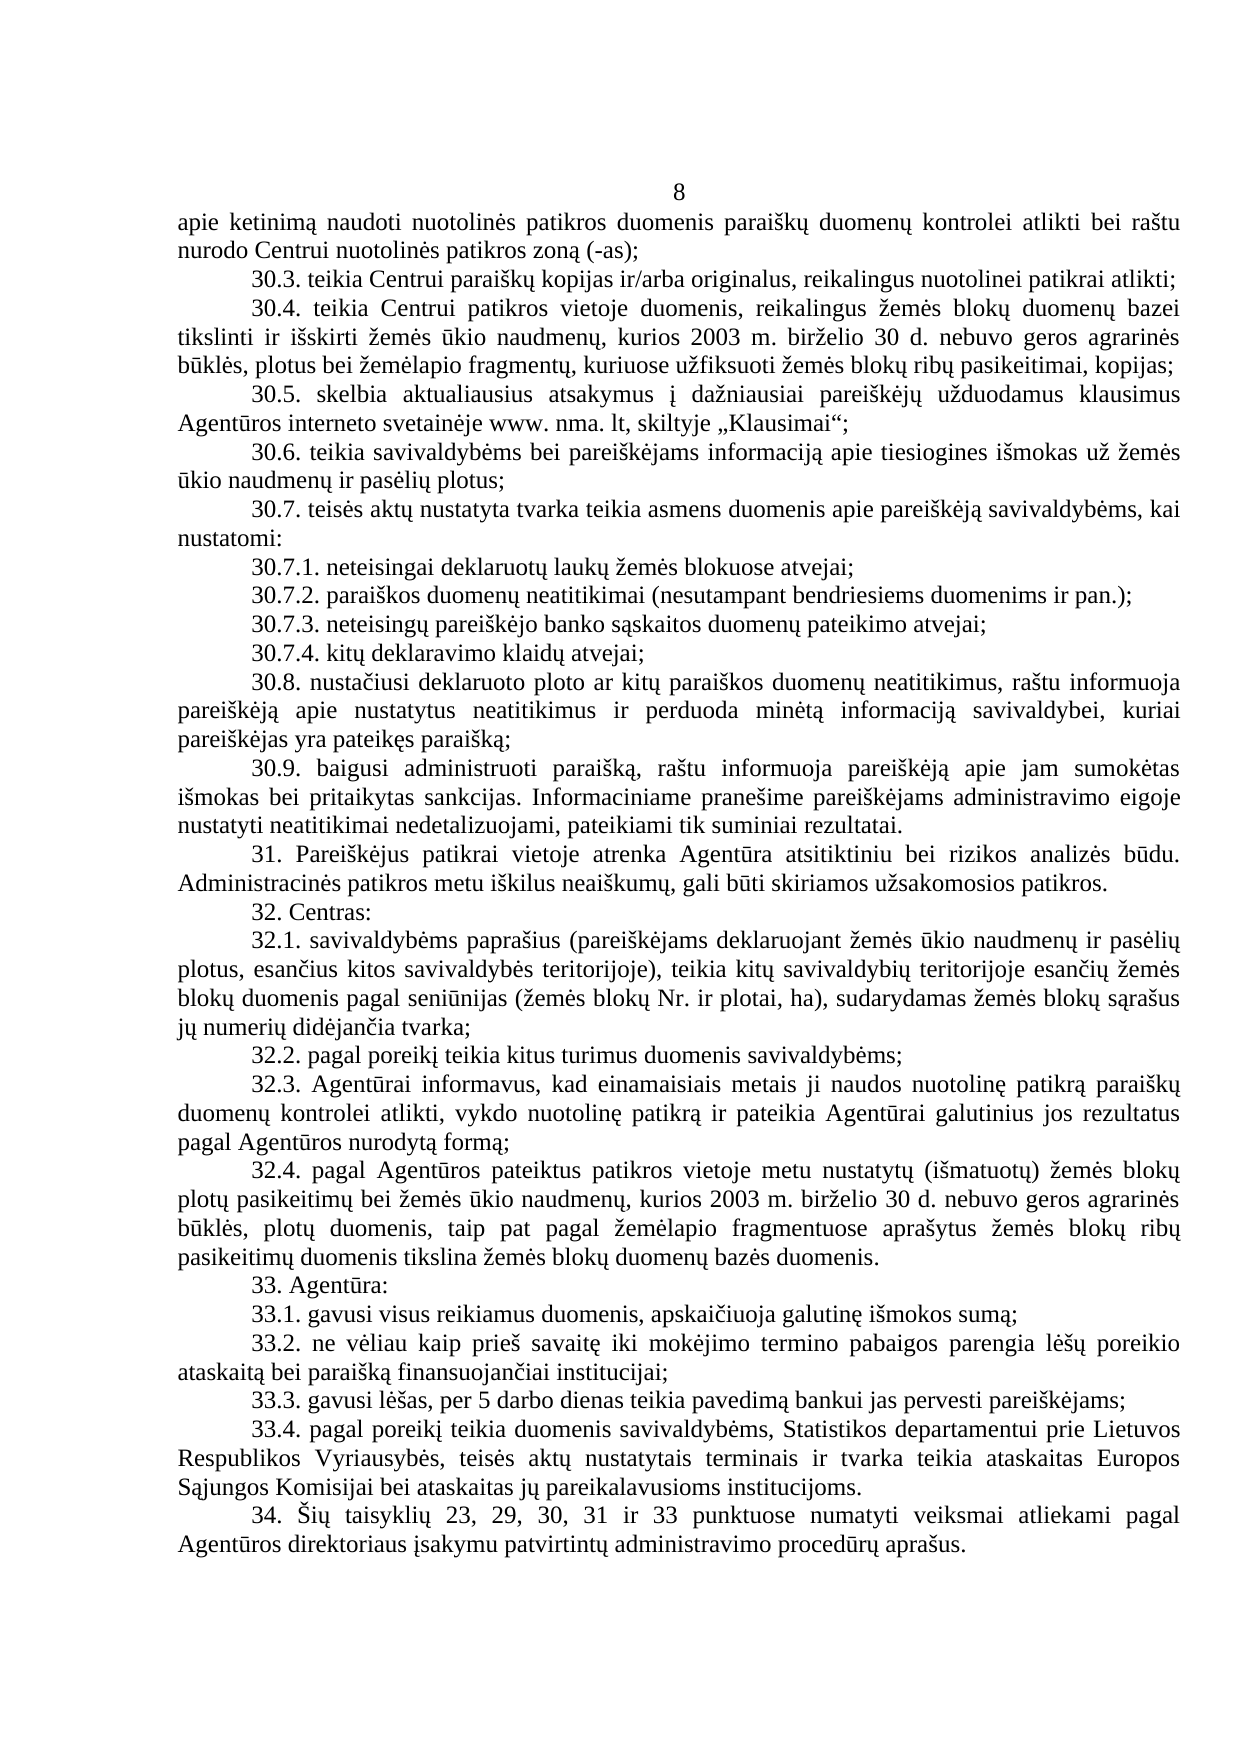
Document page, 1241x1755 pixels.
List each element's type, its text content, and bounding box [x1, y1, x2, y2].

text 30.4. teikia Centrui patikros vietoje duomenis, reikalingus žemės blokų duomenų bazei tikslinti ir išskirti žemės ūkio naudmenų, kurios 2003 m. birželio 30 d. nebuvo geros agrarinės būklės, plotus bei žemėlapio fragmentų, kuriuose užfiksuoti žemės blokų ribų pasikeitimai, kopijas; [177, 293, 1181, 379]
text 30.3. teikia Centrui paraiškų kopijas ir/arba originalus, reikalingus nuotolinei patikrai atlikti; [177, 264, 1181, 293]
text 30.7.4. kitų deklaravimo klaidų atvejai; [177, 638, 1181, 667]
text 32.4. pagal Agentūros pateiktus patikros vietoje metu nustatytų (išmatuotų) žemės blokų plotų pasikeitimų bei žemės ūkio naudmenų, kurios 2003 m. birželio 30 d. nebuvo geros agrarinės būklės, plotų duomenis, taip pat pagal žemėlapio fragmentuose aprašytus žemės blokų ribų pasikeitimų duomenis tikslina žemės blokų duomenų bazės duomenis. [177, 1155, 1181, 1270]
text 30.6. teikia savivaldybėms bei pareiškėjams informaciją apie tiesiogines išmokas už žemės ūkio naudmenų ir pasėlių plotus; [177, 437, 1181, 494]
text 30.9. baigusi administruoti paraišką, raštu informuoja pareiškėją apie jam sumokėtas išmokas bei pritaikytas sankcijas. Informaciniame pranešime pareiškėjams administravimo eigoje nustatyti neatitikimai nedetalizuojami, pateikiami tik suminiai rezultatai. [177, 753, 1181, 839]
text 30.8. nustačiusi deklaruoto ploto ar kitų paraiškos duomenų neatitikimus, raštu informuoja pareiškėją apie nustatytus neatitikimus ir perduoda minėtą informaciją savivaldybei, kuriai pareiškėjas yra pateikęs paraišką; [177, 667, 1181, 753]
text 30.7. teisės aktų nustatyta tvarka teikia asmens duomenis apie pareiškėją savivaldybėms, kai nustatomi: [177, 494, 1181, 552]
text 33.4. pagal poreikį teikia duomenis savivaldybėms, Statistikos departamentui prie Lietuvos Respublikos Vyriausybės, teisės aktų nustatytais terminais ir tvarka teikia ataskaitas Europos Sąjungos Komisijai bei ataskaitas jų pareikalavusioms institucijoms. [177, 1414, 1181, 1500]
text 32.1. savivaldybėms paprašius (pareiškėjams deklaruojant žemės ūkio naudmenų ir pasėlių plotus, esančius kitos savivaldybės teritorijoje), teikia kitų savivaldybių teritorijoje esančių žemės blokų duomenis pagal seniūnijas (žemės blokų Nr. ir plotai, ha), sudarydamas žemės blokų sąrašus jų numerių didėjančia tvarka; [177, 925, 1181, 1040]
text 31. Pareiškėjus patikrai vietoje atrenka Agentūra atsitiktiniu bei rizikos analizės būdu. Administracinės patikros metu iškilus neaiškumų, gali būti skiriamos užsakomosios patikros. [177, 839, 1181, 897]
text apie ketinimą naudoti nuotolinės patikros duomenis paraiškų duomenų kontrolei atlikti bei raštu nurodo Centrui nuotolinės patikros zoną (-as); [177, 207, 1181, 264]
text 33. Agentūra: [177, 1270, 1181, 1299]
text 32.3. Agentūrai informavus, kad einamaisiais metais ji naudos nuotolinę patikrą paraiškų duomenų kontrolei atlikti, vykdo nuotolinę patikrą ir pateikia Agentūrai galutinius jos rezultatus pagal Agentūros nurodytą formą; [177, 1069, 1181, 1155]
text 30.7.3. neteisingų pareiškėjo banko sąskaitos duomenų pateikimo atvejai; [177, 609, 1181, 638]
text 33.2. ne vėliau kaip prieš savaitę iki mokėjimo termino pabaigos parengia lėšų poreikio ataskaitą bei paraišką finansuojančiai institucijai; [177, 1328, 1181, 1385]
text 33.1. gavusi visus reikiamus duomenis, apskaičiuoja galutinę išmokos sumą; [177, 1299, 1181, 1328]
text 30.5. skelbia aktualiausius atsakymus į dažniausiai pareiškėjų užduodamus klausimus Agentūros interneto svetainėje www. nma. lt, skiltyje „Klausimai“; [177, 379, 1181, 437]
text 34. Šių taisyklių 23, 29, 30, 31 ir 33 punktuose numatyti veiksmai atliekami pagal Agentūros direktoriaus įsakymu patvirtintų administravimo procedūrų aprašus. [177, 1500, 1181, 1558]
text 30.7.1. neteisingai deklaruotų laukų žemės blokuose atvejai; [177, 552, 1181, 580]
text 30.7.2. paraiškos duomenų neatitikimai (nesutampant bendriesiems duomenims ir pan.); [177, 580, 1181, 609]
text 32. Centras: [177, 897, 1181, 925]
text 33.3. gavusi lėšas, per 5 darbo dienas teikia pavedimą bankui jas pervesti pareiškėjams; [177, 1385, 1181, 1414]
text 32.2. pagal poreikį teikia kitus turimus duomenis savivaldybėms; [177, 1040, 1181, 1069]
